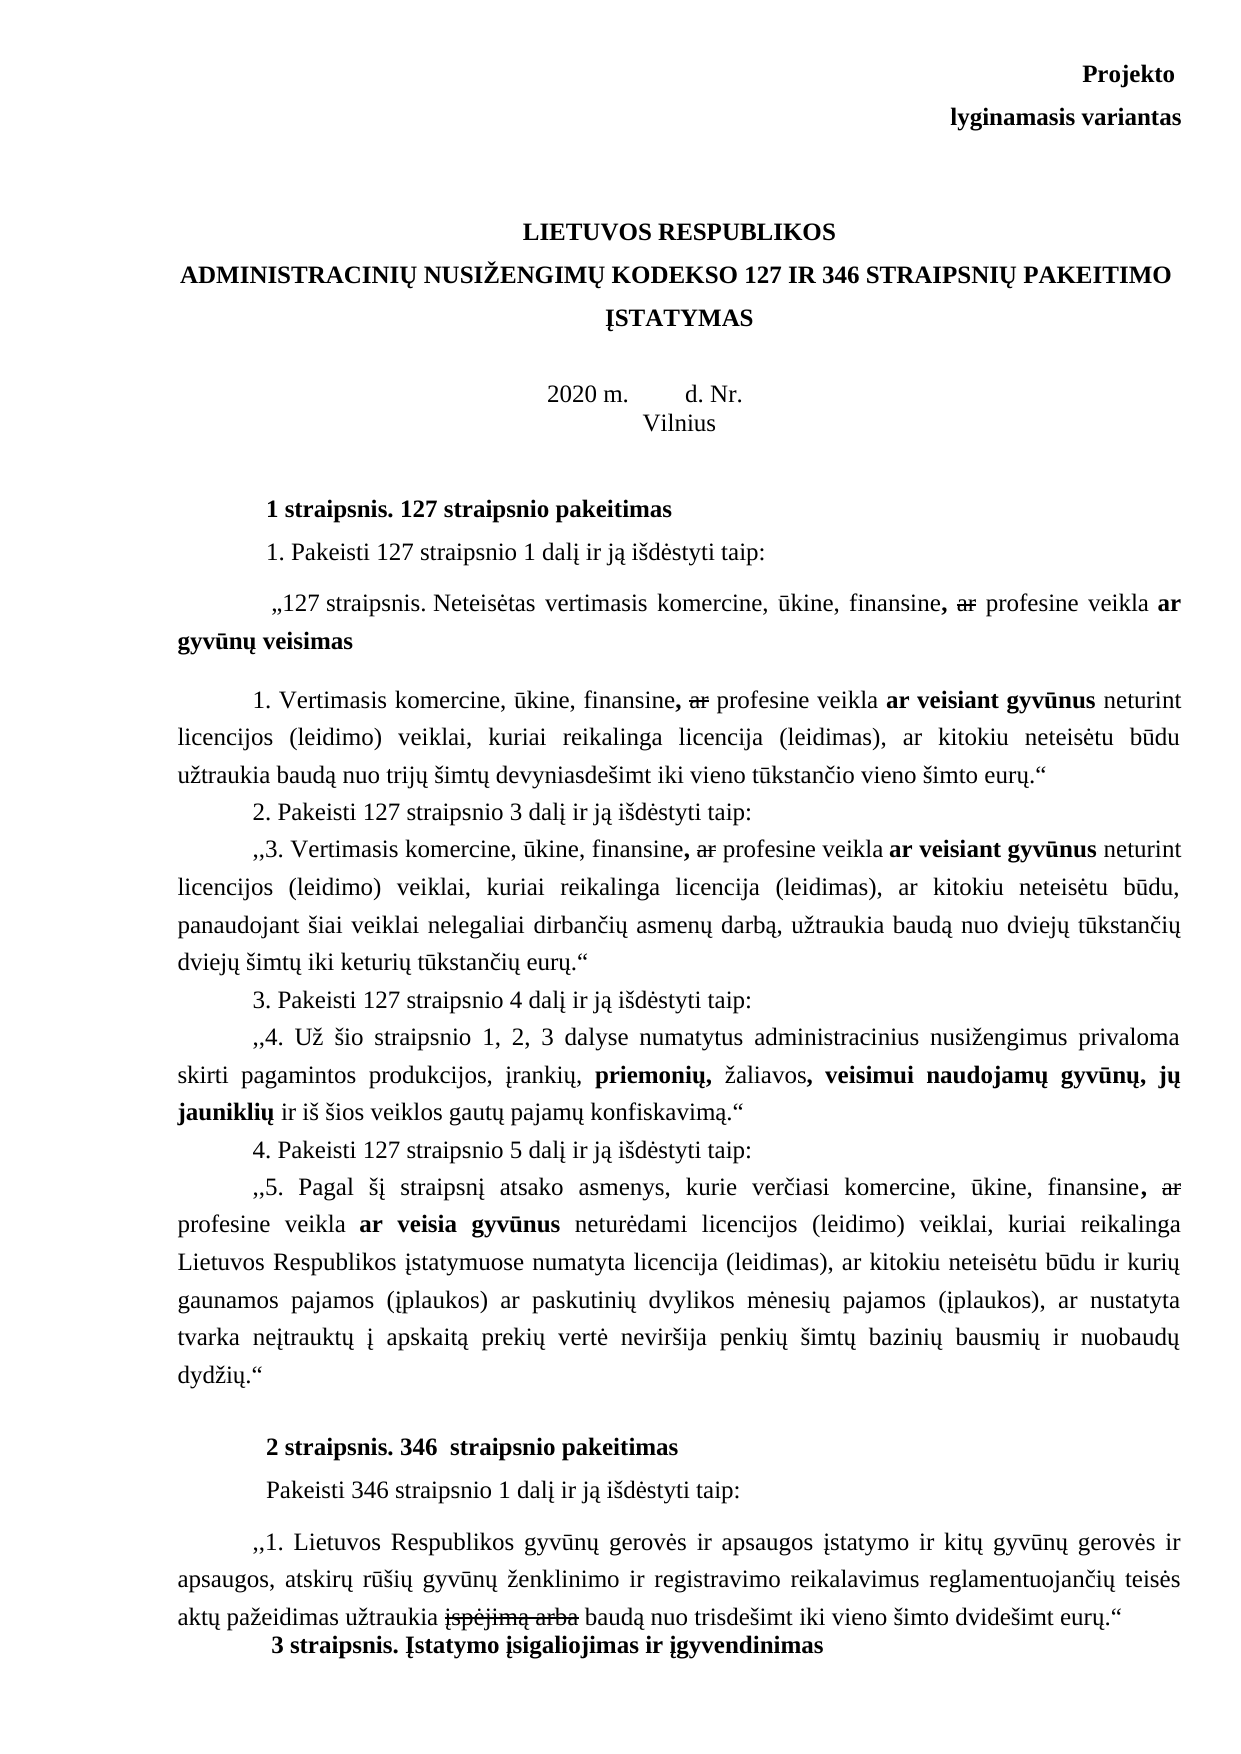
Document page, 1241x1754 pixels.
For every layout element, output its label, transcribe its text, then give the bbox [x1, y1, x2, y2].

text „127 straipsnis. Neteisėtas vertimasis komercine, ūkine, finansine, ar profesine veikla ar gyvūnų veisimas [177, 580, 1181, 655]
text 4. Pakeisti 127 straipsnio 5 dalį ir ją išdėstyti taip: [177, 1126, 1181, 1163]
text 2020 m. d. Nr. [177, 379, 1181, 408]
text 2. Pakeisti 127 straipsnio 3 dalį ir ją išdėstyti taip: [177, 788, 1181, 826]
text LIETUVOS RESPUBLIKOS [177, 217, 1181, 246]
text 3 straipsnis. Įstatymo įsigaliojimas ir įgyvendinimas [177, 1630, 1181, 1659]
text lyginamasis variantas [177, 102, 1181, 131]
text Vilnius [177, 408, 1181, 436]
text 1. Vertimasis komercine, ūkine, finansine, ar profesine veikla ar veisiant gyvūnus neturint licencijos (leidimo) veiklai, kuriai reikalinga licencija (leidimas), ar kitokiu neteisėtu būdu užtraukia baudą nuo trijų šimtų devyniasdešimt iki vieno tūkstančio vieno šimto eurų.“ [177, 676, 1181, 788]
text 1 straipsnis. 127 straipsnio pakeitimas [266, 494, 1181, 523]
text 1. Pakeisti 127 straipsnio 1 dalį ir ją išdėstyti taip: [266, 537, 1181, 566]
text Projekto [177, 59, 1181, 88]
text ADMINISTRACINIŲ NUSIŽENGIMŲ KODEKSO 127 IR 346 STRAIPSNIŲ PAKEITIMO [177, 260, 1181, 289]
text ,,1. Lietuvos Respublikos gyvūnų gerovės ir apsaugos įstatymo ir kitų gyvūnų gerovės ir apsaugos, atskirų rūšių gyvūnų ženklinimo ir registravimo reikalavimus reglamentuojančių teisės aktų pažeidimas užtraukia įspėjimą arba baudą nuo trisdešimt iki vieno šimto dvidešimt eurų.“ [177, 1518, 1181, 1630]
text ,,3. Vertimasis komercine, ūkine, finansine, ar profesine veikla ar veisiant gyvūnus neturint licencijos (leidimo) veiklai, kuriai reikalinga licencija (leidimas), ar kitokiu neteisėtu būdu, panaudojant šiai veiklai nelegaliai dirbančių asmenų darbą, užtraukia baudą nuo dviejų tūkstančių dviejų šimtų iki keturių tūkstančių eurų.“ [177, 826, 1181, 976]
text ,,5. Pagal šį straipsnį atsako asmenys, kurie verčiasi komercine, ūkine, finansine, ar profesine veikla ar veisia gyvūnus neturėdami licencijos (leidimo) veiklai, kuriai reikalinga Lietuvos Respublikos įstatymuose numatyta licencija (leidimas), ar kitokiu neteisėtu būdu ir kurių gaunamos pajamos (įplaukos) ar paskutinių dvylikos mėnesių pajamos (įplaukos), ar nustatyta tvarka neįtrauktų į apskaitą prekių vertė neviršija penkių šimtų bazinių bausmių ir nuobaudų dydžių.“ [177, 1163, 1181, 1388]
text Pakeisti 346 straipsnio 1 dalį ir ją išdėstyti taip: [266, 1475, 1181, 1503]
text 2 straipsnis. 346 straipsnio pakeitimas [266, 1432, 1181, 1460]
text ĮSTATYMAS [177, 303, 1181, 332]
text ,,4. Už šio straipsnio 1, 2, 3 dalyse numatytus administracinius nusižengimus privaloma skirti pagamintos produkcijos, įrankių, priemonių, žaliavos, veisimui naudojamų gyvūnų, jų jauniklių ir iš šios veiklos gautų pajamų konfiskavimą.“ [177, 1013, 1181, 1126]
text 3. Pakeisti 127 straipsnio 4 dalį ir ją išdėstyti taip: [177, 976, 1181, 1013]
